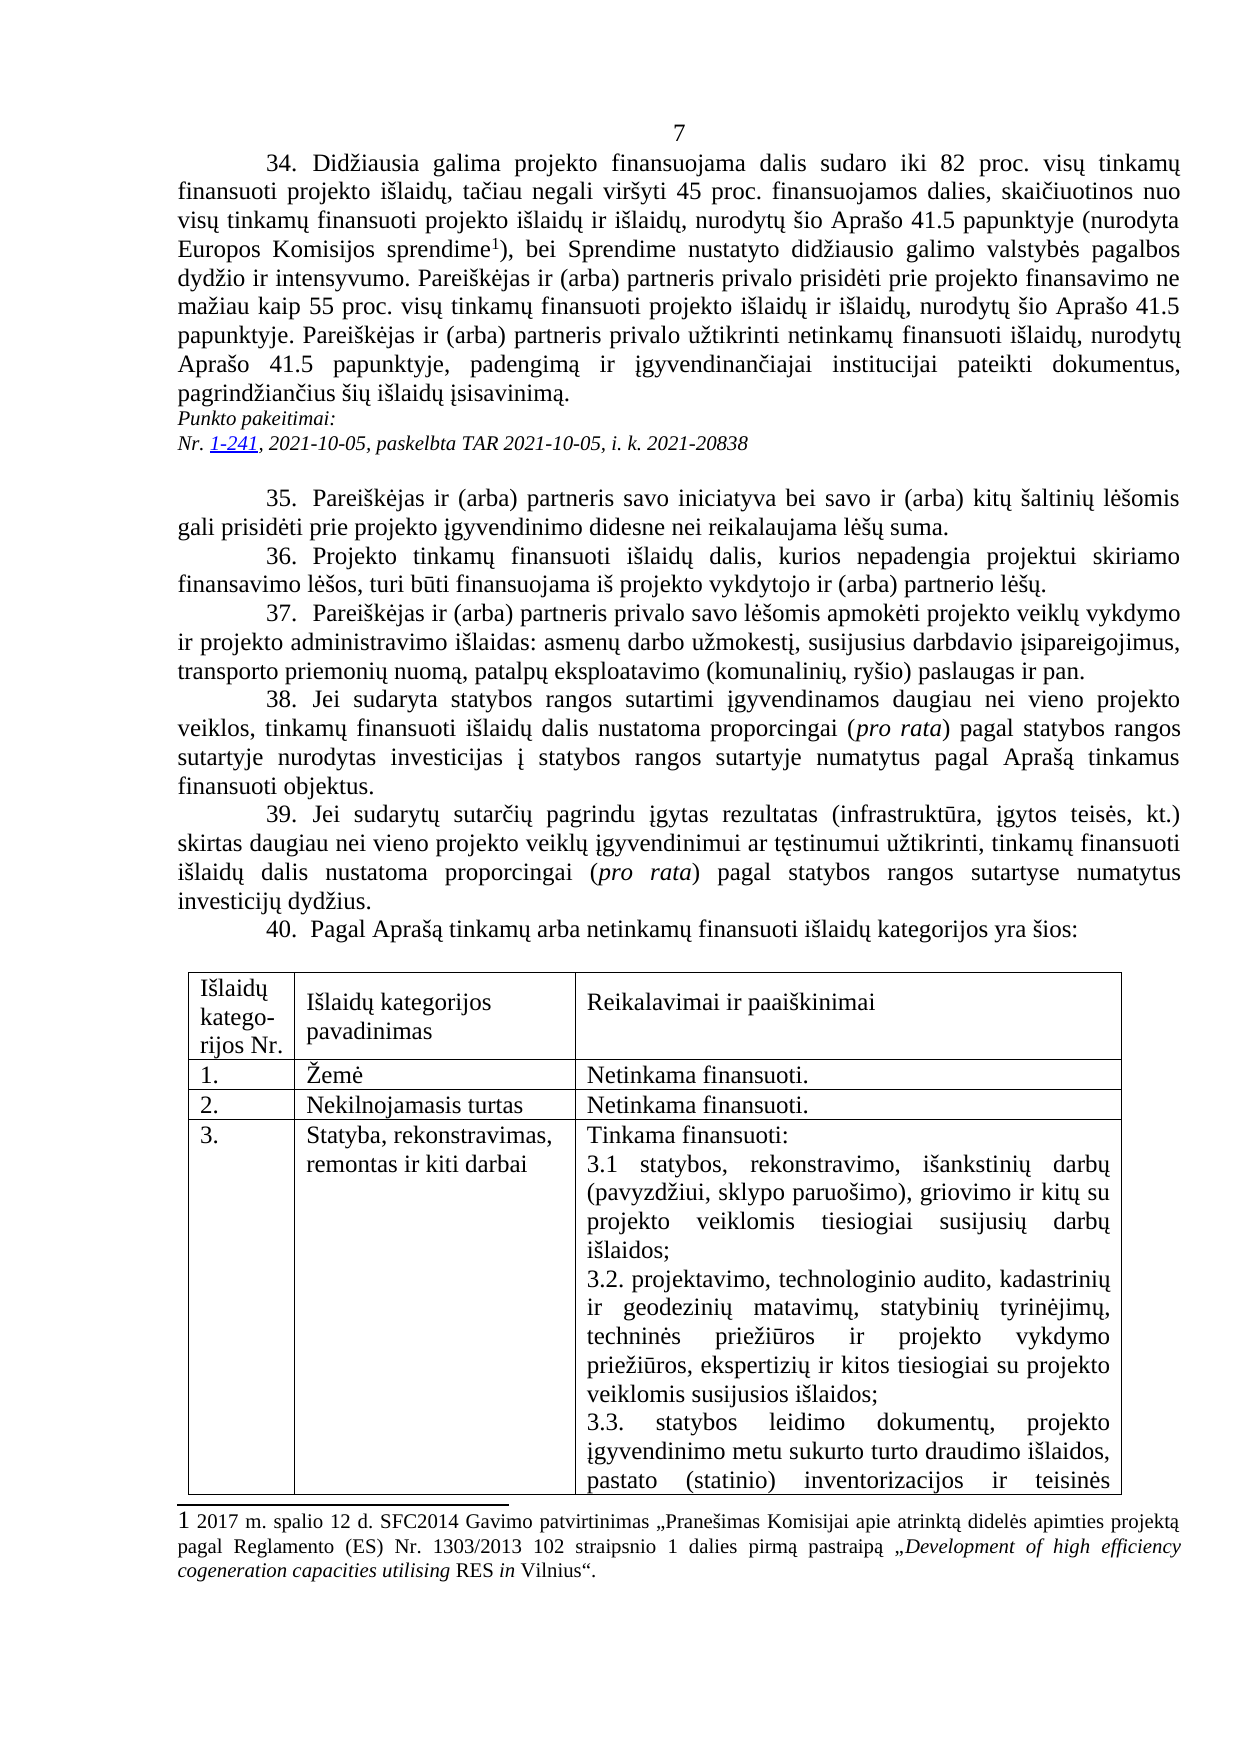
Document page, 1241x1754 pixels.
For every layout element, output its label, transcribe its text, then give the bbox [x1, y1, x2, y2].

text Nr. 1-241, 2021-10-05, paskelbta TAR 2021-10-05, i. k. 2021-20838 [177, 430, 1181, 454]
table_cell Nekilnojamasis turtas [295, 1090, 575, 1119]
table_cell Tinkama finansuoti: 3.1 statybos, rekonstravimo, išankstinių darbų (pavyzdžiui, sklypo paruošimo), griovimo ir kitų su projekto veiklomis tiesiogiai susijusių darbų išlaidos; 3.2. projektavimo, technologinio audito, kadastrinių ir geodezinių matavimų, statybinių tyrinėjimų, techninės priežiūros ir projekto vykdymo priežiūros, ekspertizių ir kitos tiesiogiai su projekto veiklomis susijusios išlaidos; 3.3. statybos leidimo dokumentų, projekto įgyvendinimo metu sukurto turto draudimo išlaidos, pastato (statinio) inventorizacijos ir teisinės [576, 1120, 1121, 1494]
table_header Reikalavimai ir paaiškinimai [576, 973, 1121, 1059]
text 40. Pagal Aprašą tinkamų arba netinkamų finansuoti išlaidų kategorijos yra šios: [177, 914, 1181, 943]
table_cell Statyba, rekonstravimas, remontas ir kiti darbai [295, 1120, 575, 1494]
table_cell 3. [189, 1120, 294, 1494]
text 37. Pareiškėjas ir (arba) partneris privalo savo lėšomis apmokėti projekto veiklų vykdymo ir projekto administravimo išlaidas: asmenų darbo užmokestį, susijusius darbdavio įsipareigojimus, transporto priemonių nuomą, patalpų eksploatavimo (komunalinių, ryšio) paslaugas ir pan. [177, 598, 1181, 684]
table_cell Netinkama finansuoti. [576, 1090, 1121, 1119]
text Punkto pakeitimai: [177, 406, 1181, 430]
text 2017 m. spalio 12 d. SFC2014 Gavimo patvirtinimas „Pranešimas Komisijai apie atrinktą didelės apimties projektą pagal Reglamento (ES) Nr. 1303/2013 102 straipsnio 1 dalies pirmą pastraipą „Development of high efficiency cogeneration capacities utilising RES in Vilnius“. [177, 1505, 1181, 1582]
table_cell 1. [189, 1060, 294, 1089]
table_header Išlaidų kategorijos pavadinimas [295, 973, 575, 1059]
table_cell Žemė [295, 1060, 575, 1089]
text 36. Projekto tinkamų finansuoti išlaidų dalis, kurios nepadengia projektui skiriamo finansavimo lėšos, turi būti finansuojama iš projekto vykdytojo ir (arba) partnerio lėšų. [177, 541, 1181, 598]
table_cell 2. [189, 1090, 294, 1119]
text 39. Jei sudarytų sutarčių pagrindu įgytas rezultatas (infrastruktūra, įgytos teisės, kt.) skirtas daugiau nei vieno projekto veiklų įgyvendinimui ar tęstinumui užtikrinti, tinkamų finansuoti išlaidų dalis nustatoma proporcingai (pro rata) pagal statybos rangos sutartyse numatytus investicijų dydžius. [177, 799, 1181, 914]
text 35. Pareiškėjas ir (arba) partneris savo iniciatyva bei savo ir (arba) kitų šaltinių lėšomis gali prisidėti prie projekto įgyvendinimo didesne nei reikalaujama lėšų suma. [177, 483, 1181, 541]
text 38. Jei sudaryta statybos rangos sutartimi įgyvendinamos daugiau nei vieno projekto veiklos, tinkamų finansuoti išlaidų dalis nustatoma proporcingai (pro rata) pagal statybos rangos sutartyje nurodytas investicijas į statybos rangos sutartyje numatytus pagal Aprašą tinkamus finansuoti objektus. [177, 684, 1181, 799]
table_header Išlaidų katego-rijos Nr. [189, 973, 294, 1059]
table_cell Netinkama finansuoti. [576, 1060, 1121, 1089]
text 34. Didžiausia galima projekto finansuojama dalis sudaro iki 82 proc. visų tinkamų finansuoti projekto išlaidų, tačiau negali viršyti 45 proc. finansuojamos dalies, skaičiuotinos nuo visų tinkamų finansuoti projekto išlaidų ir išlaidų, nurodytų šio Aprašo 41.5 papunktyje (nurodyta Europos Komisijos sprendime), bei Sprendime nustatyto didžiausio galimo valstybės pagalbos dydžio ir intensyvumo. Pareiškėjas ir (arba) partneris privalo prisidėti prie projekto finansavimo ne mažiau kaip 55 proc. visų tinkamų finansuoti projekto išlaidų ir išlaidų, nurodytų šio Aprašo 41.5 papunktyje. Pareiškėjas ir (arba) partneris privalo užtikrinti netinkamų finansuoti išlaidų, nurodytų Aprašo 41.5 papunktyje, padengimą ir įgyvendinančiajai institucijai pateikti dokumentus, pagrindžiančius šių išlaidų įsisavinimą. [177, 148, 1181, 406]
